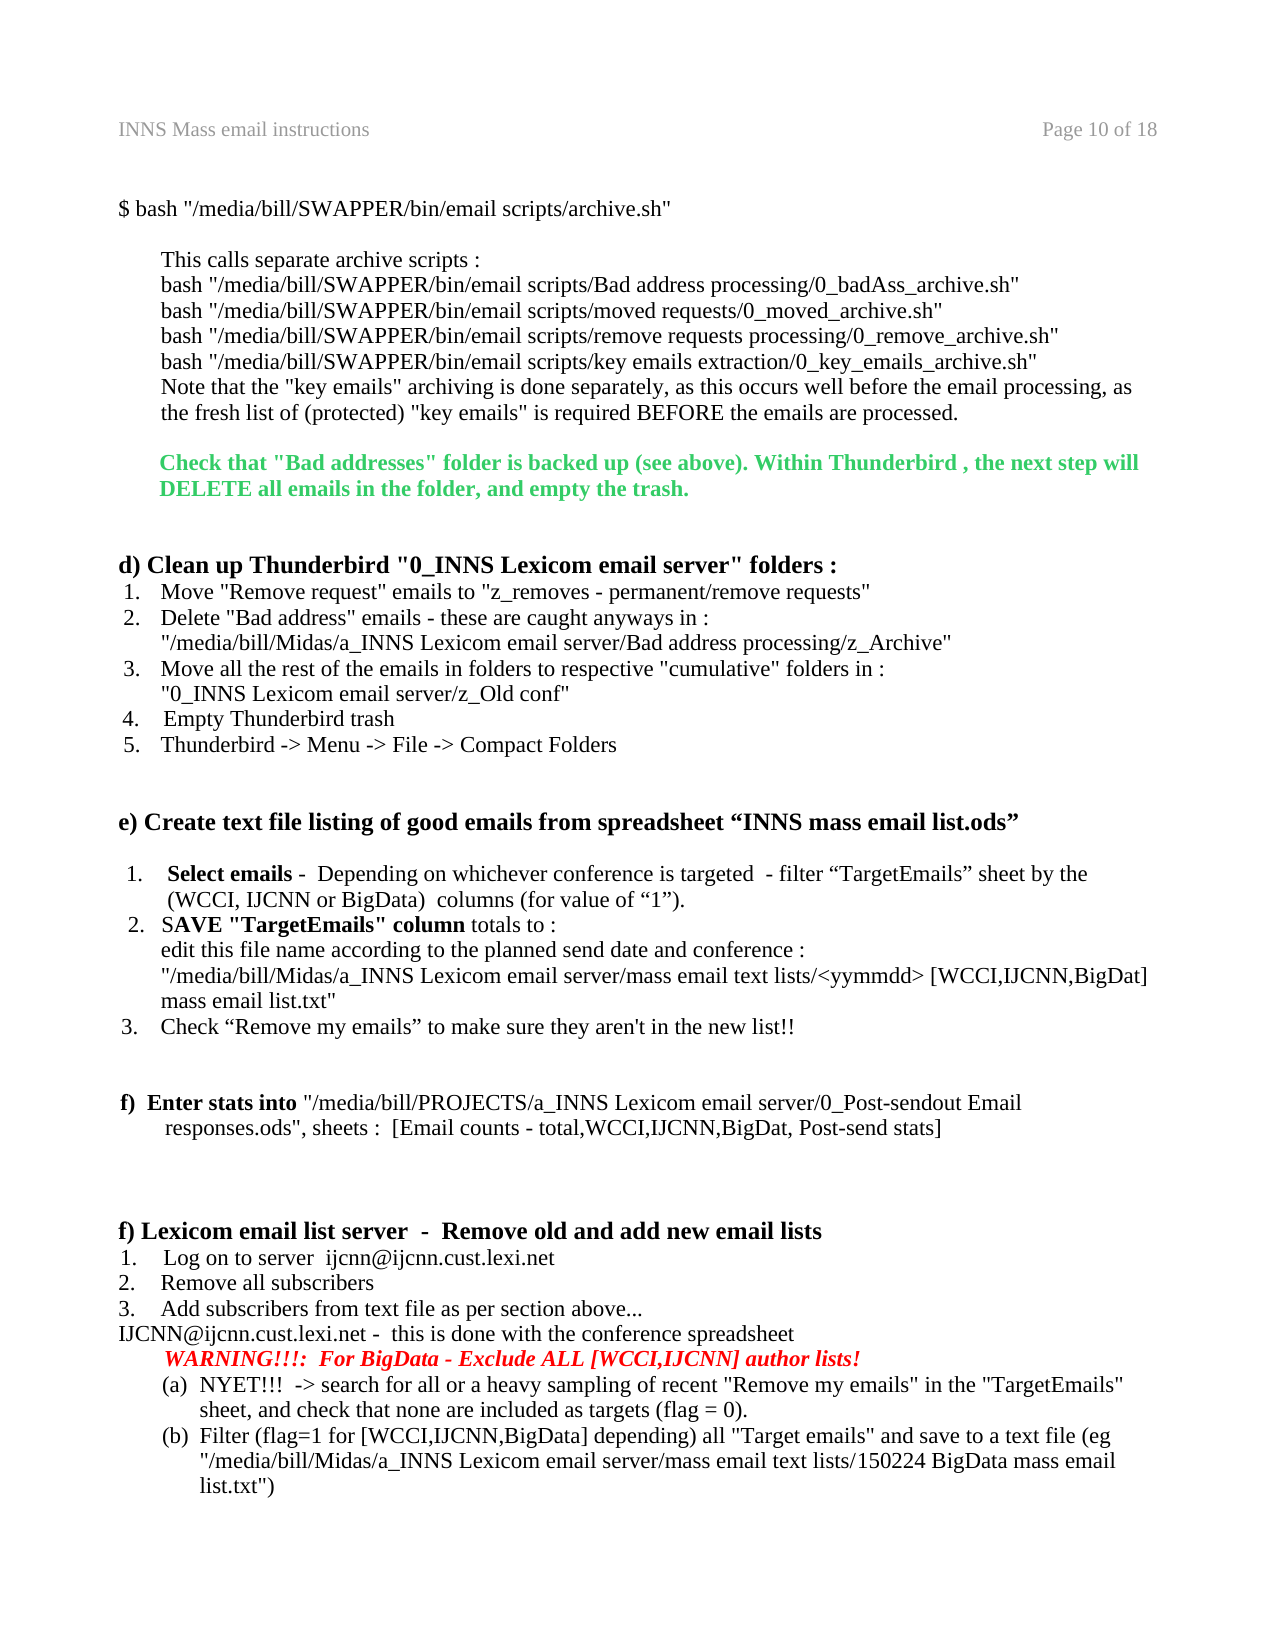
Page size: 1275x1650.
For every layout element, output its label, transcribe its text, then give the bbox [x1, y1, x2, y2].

list Check “Remove my emails” to make sure they aren't in the new list!! [115, 1014, 1157, 1039]
subtitle d) Clean up Thunderbird "0_INNS Lexicom email server" folders : [118, 552, 1157, 579]
text bash "/media/bill/SWAPPER/bin/email scripts/key emails extraction/0_key_emails_archive.sh" [161, 349, 1157, 374]
list Delete "Bad address" emails - these are caught anyways in : [123, 605, 1157, 630]
subtitle e) Create text file listing of good emails from spreadsheet “INNS mass email list.ods” [118, 808, 1157, 836]
text bash "/media/bill/SWAPPER/bin/email scripts/moved requests/0_moved_archive.sh" [161, 298, 1157, 323]
list Select emails - Depending on whichever conference is targeted - filter “TargetEmails” sheet by the (WCCI, IJCNN or BigData) columns (for value of “1”). [120, 861, 1157, 912]
list SAVE "TargetEmails" column totals to : [122, 912, 1157, 937]
text This calls separate archive scripts : [118, 247, 1157, 272]
text WARNING!!!: For BigData - Exclude ALL [WCCI,IJCNN] author lists! [163, 1346, 1157, 1372]
list Move "Remove request" emails to "z_removes - permanent/remove requests" [123, 579, 1157, 605]
list Filter (flag=1 for [WCCI,IJCNN,BigData] depending) all "Target emails" and save to a text file (eg "/media/bill/Midas/a_INNS Lexicom email server/mass email text lists/150224 BigData mass email list.txt") [162, 1423, 1157, 1499]
text IJCNN@ijcnn.cust.lexi.net - this is done with the conference spreadsheet [118, 1321, 1157, 1346]
list Empty Thunderbird trash [122, 706, 1157, 732]
text bash "/media/bill/SWAPPER/bin/email scripts/Bad address processing/0_badAss_archive.sh" [161, 272, 1157, 298]
text $ bash "/media/bill/SWAPPER/bin/email scripts/archive.sh" [118, 196, 1157, 222]
text "/media/bill/Midas/a_INNS Lexicom email server/mass email text lists/<yymmdd> [WCCI,IJCNN,BigDat] mass email list.txt" [161, 963, 1157, 1014]
text Note that the "key emails" archiving is done separately, as this occurs well before the email processing, as the fresh list of (protected) "key emails" is required BEFORE the emails are processed. [161, 374, 1157, 425]
list Move all the rest of the emails in folders to respective "cumulative" folders in : [123, 656, 1157, 681]
list NYET!!! -> search for all or a heavy sampling of recent "Remove my emails" in the "TargetEmails" sheet, and check that none are included as targets (flag = 0). [162, 1372, 1157, 1423]
text edit this file name according to the planned send date and conference : [161, 937, 1157, 963]
list Log on to server ijcnn@ijcnn.cust.lexi.net [120, 1245, 1157, 1270]
text Check that "Bad addresses" folder is backed up (see above). Within Thunderbird , the next step will DELETE all emails in the folder, and empty the trash. [118, 450, 1157, 501]
text "/media/bill/Midas/a_INNS Lexicom email server/Bad address processing/z_Archive" [161, 630, 1157, 656]
text bash "/media/bill/SWAPPER/bin/email scripts/remove requests processing/0_remove_archive.sh" [161, 323, 1157, 349]
text f) Enter stats into "/media/bill/PROJECTS/a_INNS Lexicom email server/0_Post-sendout Email responses.ods", sheets : [Email counts - total,WCCI,IJCNN,BigDat, Post-send stats] [120, 1090, 1157, 1141]
list Remove all subscribers [118, 1270, 1157, 1296]
list Add subscribers from text file as per section above... [118, 1296, 1157, 1321]
text "0_INNS Lexicom email server/z_Old conf" [161, 681, 1157, 706]
list Thunderbird -> Menu -> File -> Compact Folders [123, 732, 1157, 757]
subtitle f) Lexicom email list server - Remove old and add new email lists [118, 1217, 1157, 1245]
